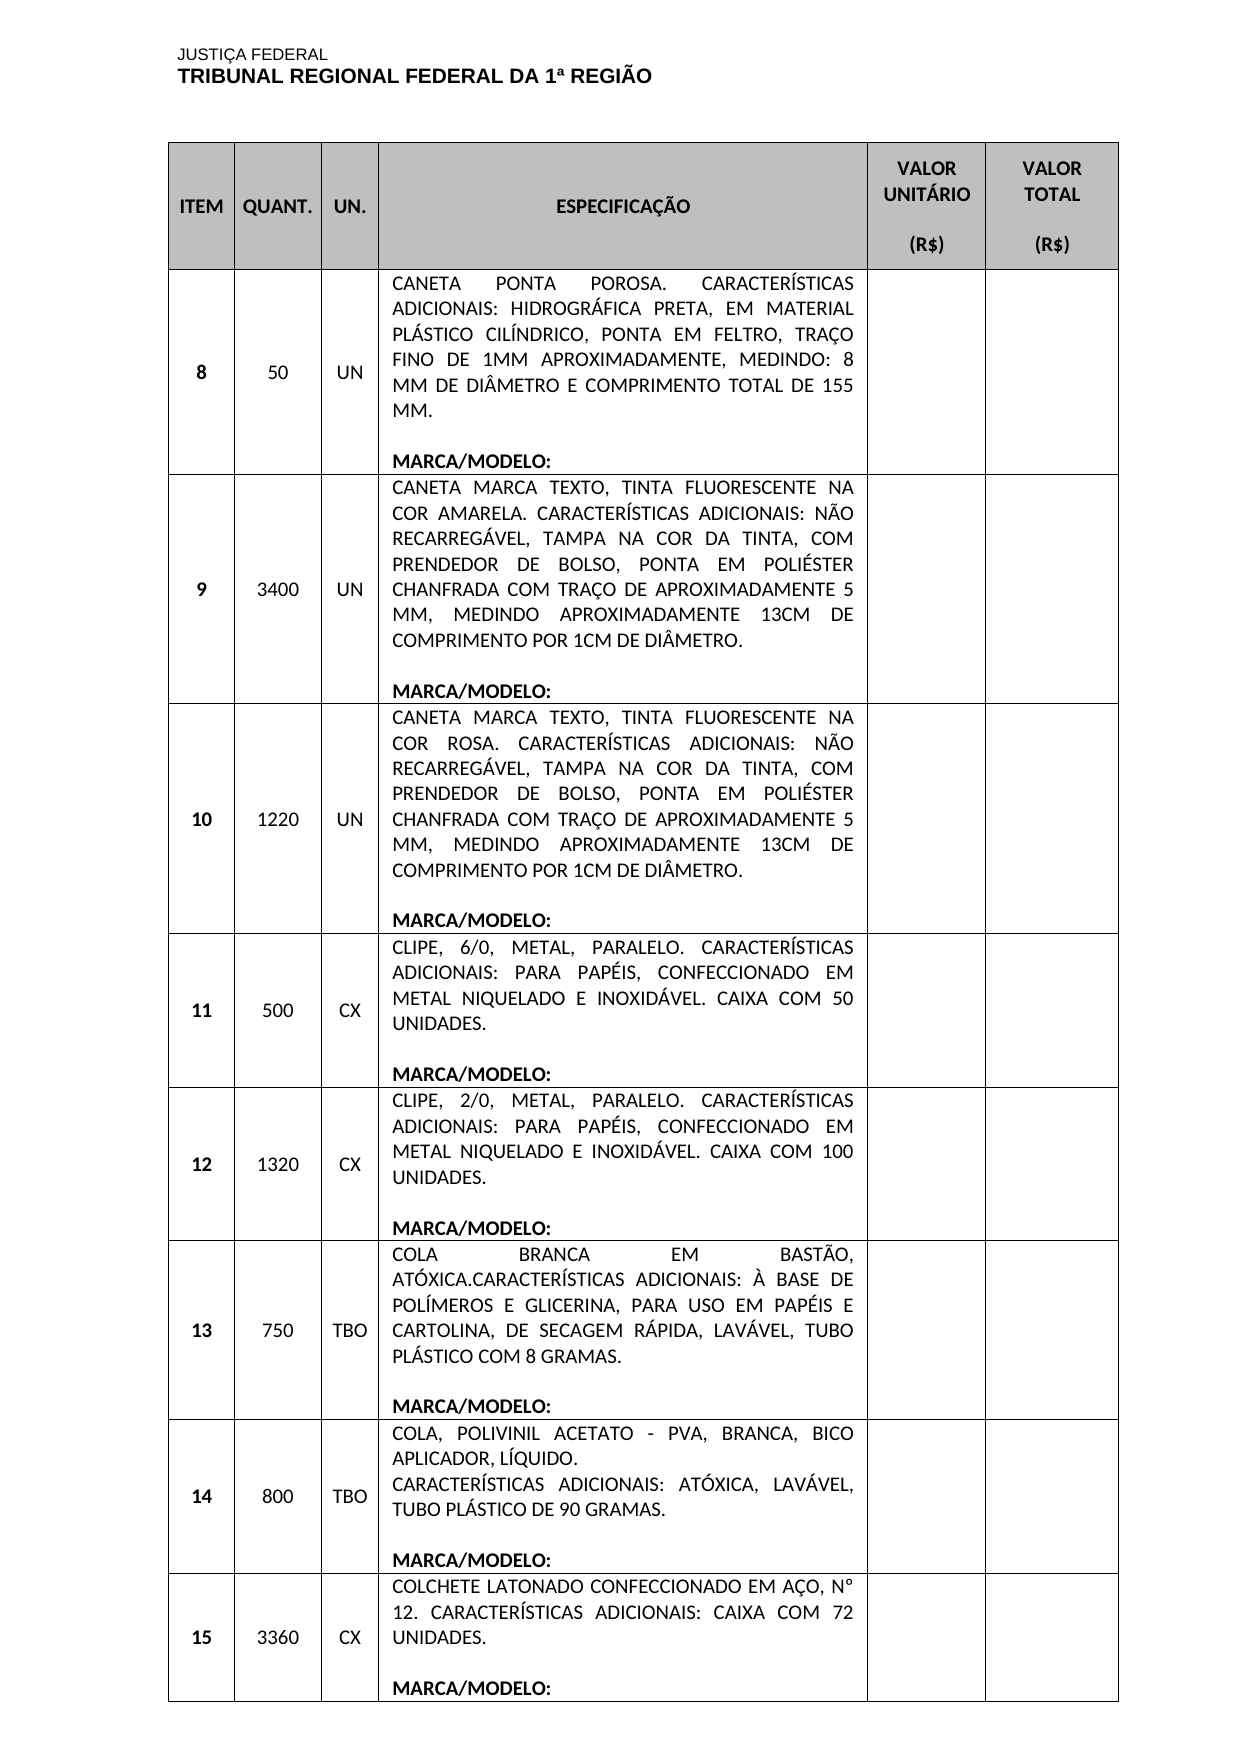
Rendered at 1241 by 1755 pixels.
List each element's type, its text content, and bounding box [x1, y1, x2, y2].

table_cell 750 [235, 1241, 321, 1419]
table_cell [868, 1574, 985, 1701]
table_cell 1320 [235, 1088, 321, 1240]
table_header VALOR TOTAL (R$) [986, 143, 1118, 269]
table_header ESPECIFICAÇÃO [379, 143, 867, 269]
table_cell 11 [169, 934, 234, 1087]
table_cell 9 [169, 475, 234, 703]
table_cell [868, 1241, 985, 1419]
table_cell 12 [169, 1088, 234, 1240]
table_cell TBO [322, 1241, 378, 1419]
table_header UN. [322, 143, 378, 269]
table_cell [868, 934, 985, 1087]
table_cell [986, 704, 1118, 933]
table_cell COLCHETE LATONADO CONFECCIONADO EM AÇO, Nº 12. CARACTERÍSTICAS ADICIONAIS: CAIXA COM 72 UNIDADES. MARCA/MODELO: [379, 1574, 867, 1701]
table_cell [868, 704, 985, 933]
table_cell [986, 1088, 1118, 1240]
table_cell [986, 1574, 1118, 1701]
table_cell [986, 1420, 1118, 1573]
table_cell UN [322, 270, 378, 473]
table_cell [868, 270, 985, 473]
table_cell 14 [169, 1420, 234, 1573]
table_cell 1220 [235, 704, 321, 933]
table_cell CANETA PONTA POROSA. CARACTERÍSTICAS ADICIONAIS: HIDROGRÁFICA PRETA, EM MATERIAL PLÁSTICO CILÍNDRICO, PONTA EM FELTRO, TRAÇO FINO DE 1MM APROXIMADAMENTE, MEDINDO: 8 MM DE DIÂMETRO E COMPRIMENTO TOTAL DE 155 MM. MARCA/MODELO: [379, 270, 867, 473]
table_cell CX [322, 1574, 378, 1701]
table_cell 500 [235, 934, 321, 1087]
table_cell [868, 475, 985, 703]
table_cell [986, 475, 1118, 703]
table_cell [986, 934, 1118, 1087]
table_cell UN [322, 475, 378, 703]
table_cell 13 [169, 1241, 234, 1419]
table_cell COLA, POLIVINIL ACETATO - PVA, BRANCA, BICO APLICADOR, LÍQUIDO. CARACTERÍSTICAS ADICIONAIS: ATÓXICA, LAVÁVEL, TUBO PLÁSTICO DE 90 GRAMAS. MARCA/MODELO: [379, 1420, 867, 1573]
table_cell [868, 1420, 985, 1573]
table_cell CX [322, 934, 378, 1087]
table_cell 3360 [235, 1574, 321, 1701]
table_header ITEM [169, 143, 234, 269]
table_header VALOR UNITÁRIO (R$) [868, 143, 985, 269]
table_header QUANT. [235, 143, 321, 269]
table_cell [986, 1241, 1118, 1419]
table_cell [986, 270, 1118, 473]
table_cell TBO [322, 1420, 378, 1573]
table_cell CANETA MARCA TEXTO, TINTA FLUORESCENTE NA COR AMARELA. CARACTERÍSTICAS ADICIONAIS: NÃO RECARREGÁVEL, TAMPA NA COR DA TINTA, COM PRENDEDOR DE BOLSO, PONTA EM POLIÉSTER CHANFRADA COM TRAÇO DE APROXIMADAMENTE 5 MM, MEDINDO APROXIMADAMENTE 13CM DE COMPRIMENTO POR 1CM DE DIÂMETRO. MARCA/MODELO: [379, 475, 867, 703]
table_cell 50 [235, 270, 321, 473]
table_cell 800 [235, 1420, 321, 1573]
table_cell CX [322, 1088, 378, 1240]
table_cell [868, 1088, 985, 1240]
table_cell 8 [169, 270, 234, 473]
table_cell CANETA MARCA TEXTO, TINTA FLUORESCENTE NA COR ROSA. CARACTERÍSTICAS ADICIONAIS: NÃO RECARREGÁVEL, TAMPA NA COR DA TINTA, COM PRENDEDOR DE BOLSO, PONTA EM POLIÉSTER CHANFRADA COM TRAÇO DE APROXIMADAMENTE 5 MM, MEDINDO APROXIMADAMENTE 13CM DE COMPRIMENTO POR 1CM DE DIÂMETRO. MARCA/MODELO: [379, 704, 867, 933]
table_cell UN [322, 704, 378, 933]
table_cell 3400 [235, 475, 321, 703]
table_cell CLIPE, 2/0, METAL, PARALELO. CARACTERÍSTICAS ADICIONAIS: PARA PAPÉIS, CONFECCIONADO EM METAL NIQUELADO E INOXIDÁVEL. CAIXA COM 100 UNIDADES. MARCA/MODELO: [379, 1088, 867, 1240]
table_cell COLA BRANCA EM BASTÃO, ATÓXICA.CARACTERÍSTICAS ADICIONAIS: À BASE DE POLÍMEROS E GLICERINA, PARA USO EM PAPÉIS E CARTOLINA, DE SECAGEM RÁPIDA, LAVÁVEL, TUBO PLÁSTICO COM 8 GRAMAS. MARCA/MODELO: [379, 1241, 867, 1419]
table_cell 10 [169, 704, 234, 933]
table_cell 15 [169, 1574, 234, 1701]
table_cell CLIPE, 6/0, METAL, PARALELO. CARACTERÍSTICAS ADICIONAIS: PARA PAPÉIS, CONFECCIONADO EM METAL NIQUELADO E INOXIDÁVEL. CAIXA COM 50 UNIDADES. MARCA/MODELO: [379, 934, 867, 1087]
